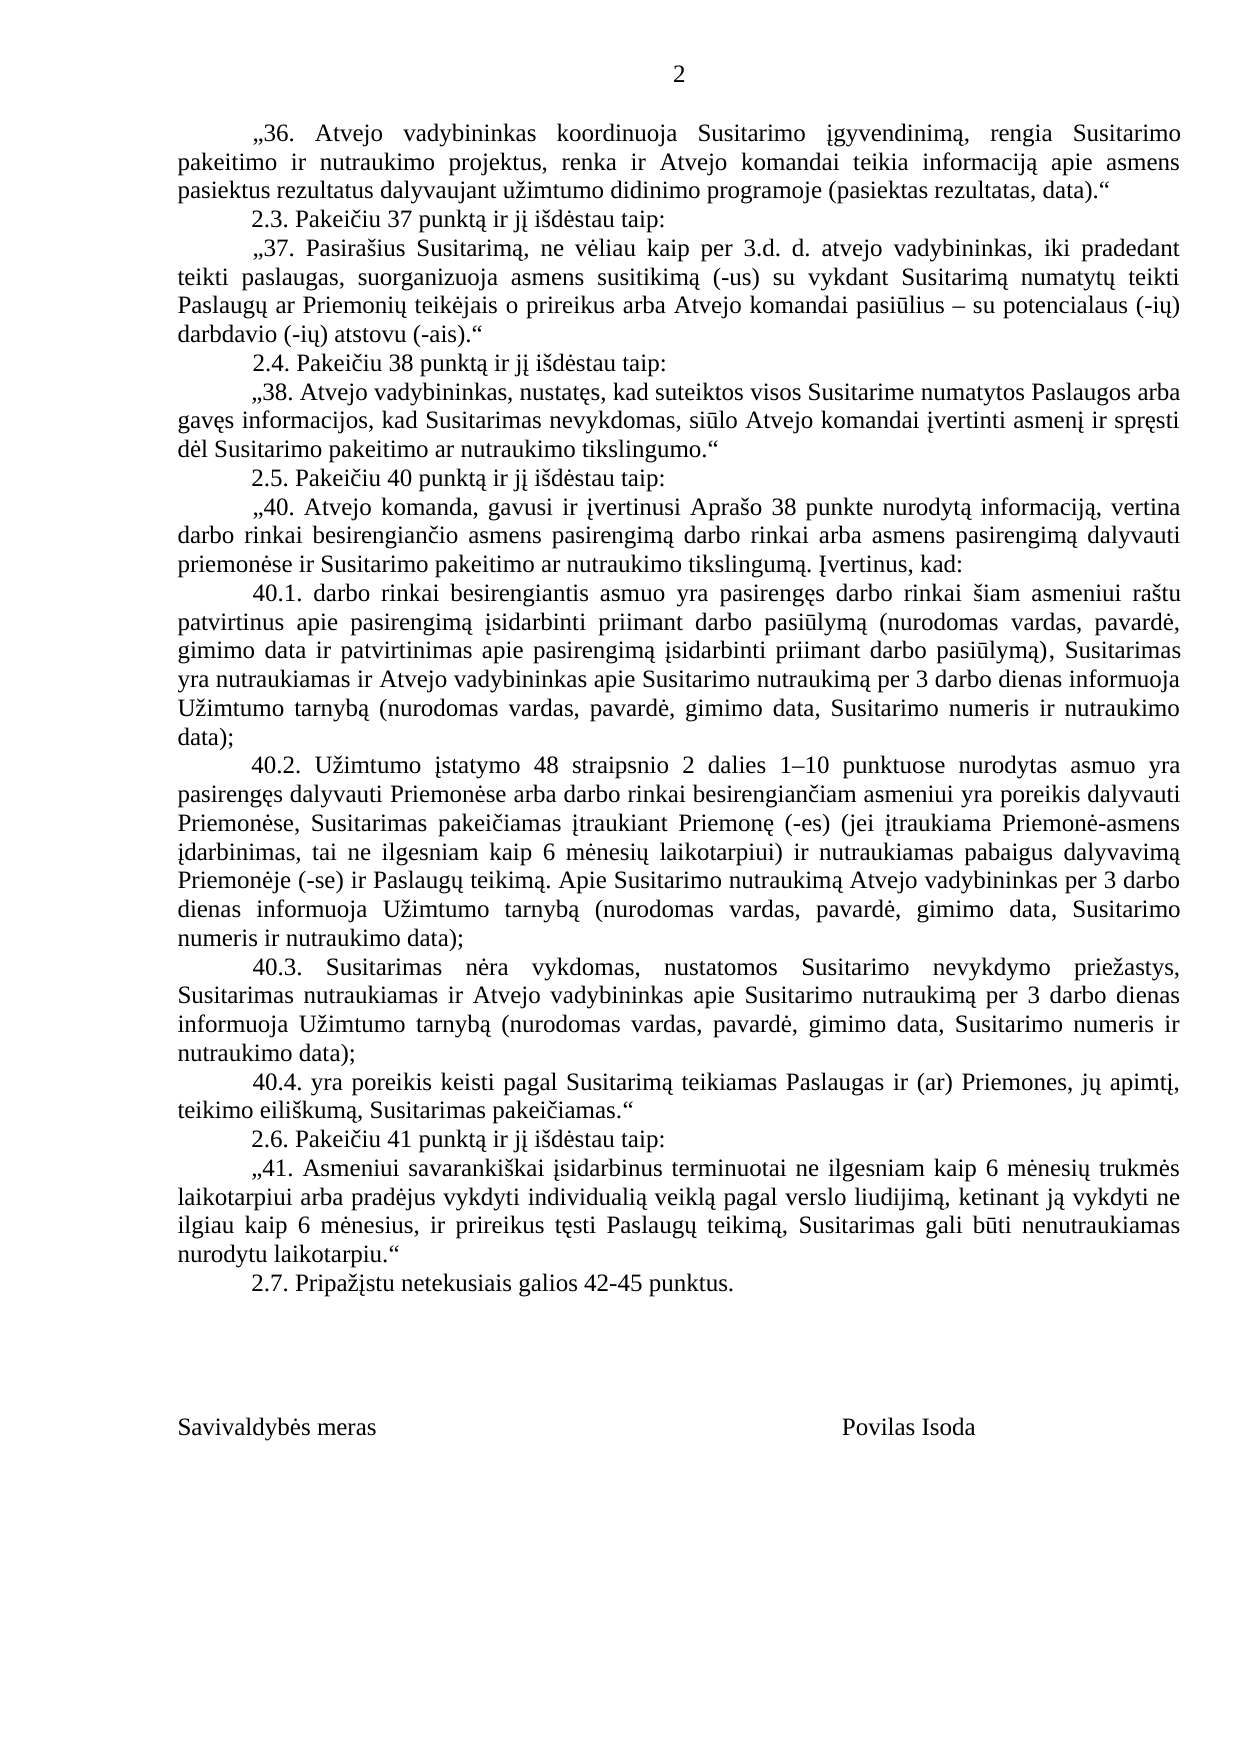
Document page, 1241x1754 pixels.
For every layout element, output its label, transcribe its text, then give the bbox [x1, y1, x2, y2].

text 2.4. Pakeičiu 38 punktą ir jį išdėstau taip: [177, 348, 1181, 377]
text 2.3. Pakeičiu 37 punktą ir jį išdėstau taip: [177, 204, 1181, 233]
text „40. Atvejo komanda, gavusi ir įvertinusi Aprašo 38 punkte nurodytą informaciją, vertina darbo rinkai besirengiančio asmens pasirengimą darbo rinkai arba asmens pasirengimą dalyvauti priemonėse ir Susitarimo pakeitimo ar nutraukimo tikslingumą. Įvertinus, kad: [177, 492, 1181, 578]
text 40.3. Susitarimas nėra vykdomas, nustatomos Susitarimo nevykdymo priežastys, Susitarimas nutraukiamas ir Atvejo vadybininkas apie Susitarimo nutraukimą per 3 darbo dienas informuoja Užimtumo tarnybą (nurodomas vardas, pavardė, gimimo data, Susitarimo numeris ir nutraukimo data); [177, 952, 1181, 1067]
text 40.4. yra poreikis keisti pagal Susitarimą teikiamas Paslaugas ir (ar) Priemones, jų apimtį, teikimo eiliškumą, Susitarimas pakeičiamas.“ [177, 1067, 1181, 1124]
text 2.5. Pakeičiu 40 punktą ir jį išdėstau taip: [177, 463, 1181, 492]
text 2.7. Pripažįstu netekusiais galios 42-45 punktus. [177, 1268, 1181, 1297]
text Savivaldybės meras Povilas Isoda [177, 1412, 1181, 1441]
text 40.2. Užimtumo įstatymo 48 straipsnio 2 dalies 1–10 punktuose nurodytas asmuo yra pasirengęs dalyvauti Priemonėse arba darbo rinkai besirengiančiam asmeniui yra poreikis dalyvauti Priemonėse, Susitarimas pakeičiamas įtraukiant Priemonę (-es) (jei įtraukiama Priemonė-asmens įdarbinimas, tai ne ilgesniam kaip 6 mėnesių laikotarpiui) ir nutraukiamas pabaigus dalyvavimą Priemonėje (-se) ir Paslaugų teikimą. Apie Susitarimo nutraukimą Atvejo vadybininkas per 3 darbo dienas informuoja Užimtumo tarnybą (nurodomas vardas, pavardė, gimimo data, Susitarimo numeris ir nutraukimo data); [177, 751, 1181, 952]
text 40.1. darbo rinkai besirengiantis asmuo yra pasirengęs darbo rinkai šiam asmeniui raštu patvirtinus apie pasirengimą įsidarbinti priimant darbo pasiūlymą (nurodomas vardas, pavardė, gimimo data ir patvirtinimas apie pasirengimą įsidarbinti priimant darbo pasiūlymą), Susitarimas yra nutraukiamas ir Atvejo vadybininkas apie Susitarimo nutraukimą per 3 darbo dienas informuoja Užimtumo tarnybą (nurodomas vardas, pavardė, gimimo data, Susitarimo numeris ir nutraukimo data); [177, 578, 1181, 751]
text „36. Atvejo vadybininkas koordinuoja Susitarimo įgyvendinimą, rengia Susitarimo pakeitimo ir nutraukimo projektus, renka ir Atvejo komandai teikia informaciją apie asmens pasiektus rezultatus dalyvaujant užimtumo didinimo programoje (pasiektas rezultatas, data).“ [177, 118, 1181, 204]
text „41. Asmeniui savarankiškai įsidarbinus terminuotai ne ilgesniam kaip 6 mėnesių trukmės laikotarpiui arba pradėjus vykdyti individualią veiklą pagal verslo liudijimą, ketinant ją vykdyti ne ilgiau kaip 6 mėnesius, ir prireikus tęsti Paslaugų teikimą, Susitarimas gali būti nenutraukiamas nurodytu laikotarpiu.“ [177, 1153, 1181, 1268]
text 2.6. Pakeičiu 41 punktą ir jį išdėstau taip: [177, 1124, 1181, 1153]
text „37. Pasirašius Susitarimą, ne vėliau kaip per 3.d. d. atvejo vadybininkas, iki pradedant teikti paslaugas, suorganizuoja asmens susitikimą (-us) su vykdant Susitarimą numatytų teikti Paslaugų ar Priemonių teikėjais o prireikus arba Atvejo komandai pasiūlius – su potencialaus (-ių) darbdavio (-ių) atstovu (-ais).“ [177, 233, 1181, 348]
text „38. Atvejo vadybininkas, nustatęs, kad suteiktos visos Susitarime numatytos Paslaugos arba gavęs informacijos, kad Susitarimas nevykdomas, siūlo Atvejo komandai įvertinti asmenį ir spręsti dėl Susitarimo pakeitimo ar nutraukimo tikslingumo.“ [177, 377, 1181, 463]
